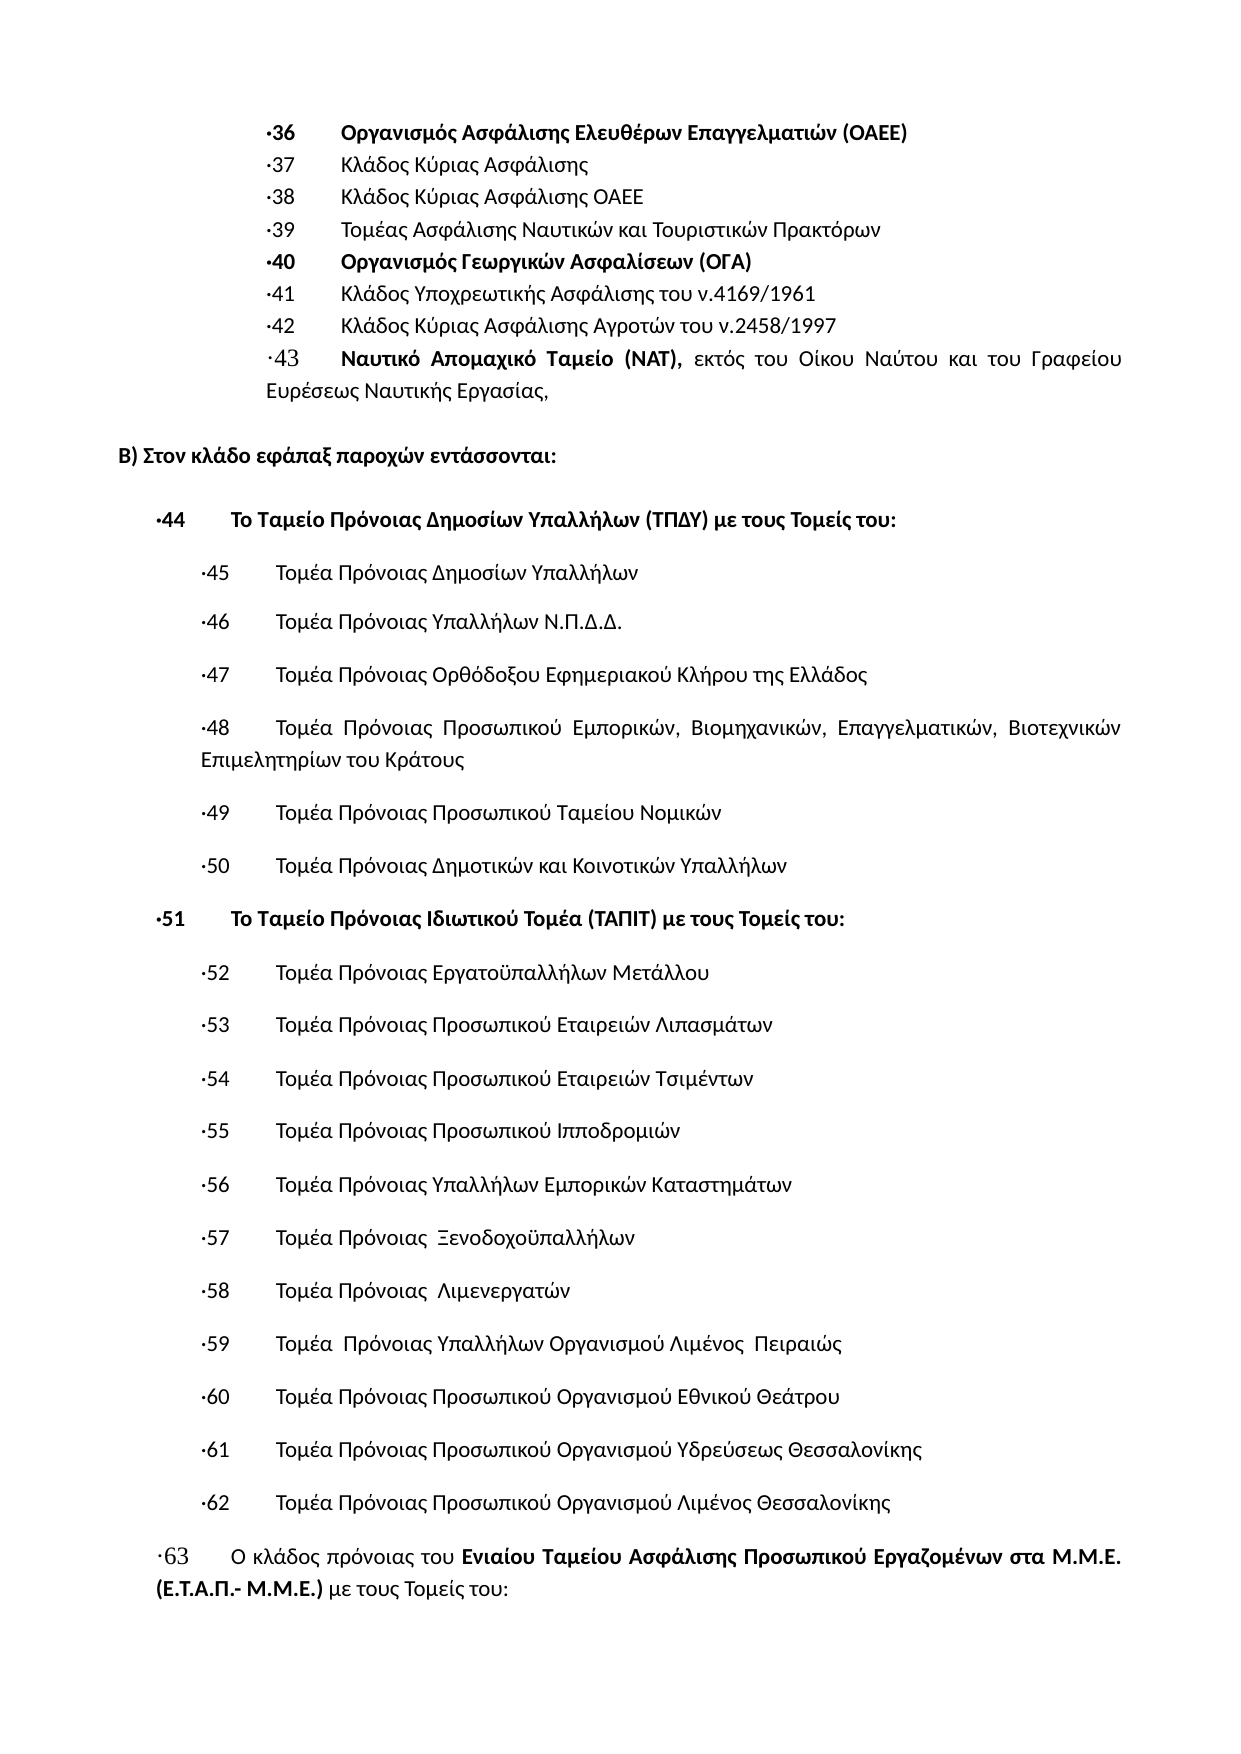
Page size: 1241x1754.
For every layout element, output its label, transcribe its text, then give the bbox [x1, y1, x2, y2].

list Τομέα Πρόνοιας Λιμενεργατών [201, 1276, 1122, 1304]
list Ο κλάδος πρόνοιας του Ενιαίου Ταμείου Ασφάλισης Προσωπικού Εργαζομένων στα Μ.Μ.Ε. (Ε.Τ.Α.Π.- Μ.Μ.Ε.) με τους Τομείς του: [156, 1541, 1122, 1602]
list Τομέα Πρόνοιας Δημοσίων Υπαλλήλων [201, 558, 1122, 586]
list Κλάδος Κύριας Ασφάλισης [266, 150, 1122, 178]
list Τομέα Πρόνοιας Προσωπικού Οργανισμού Υδρεύσεως Θεσσαλονίκης [201, 1435, 1122, 1463]
list Τομέα Πρόνοιας Προσωπικού Εταιρειών Τσιμέντων [201, 1064, 1122, 1092]
list Οργανισμός Ασφάλισης Ελευθέρων Επαγγελματιών (ΟΑΕΕ) [266, 118, 1122, 146]
list Κλάδος Κύριας Ασφάλισης ΟΑΕΕ [266, 182, 1122, 211]
list Τομέα Πρόνοιας Υπαλλήλων Οργανισμού Λιμένος Πειραιώς [201, 1329, 1122, 1357]
list Ναυτικό Απομαχικό Ταμείο (ΝΑΤ), εκτός του Οίκου Ναύτου και του Γραφείου Ευρέσεως Ναυτικής Εργασίας, [266, 343, 1122, 405]
list Τομέας Ασφάλισης Ναυτικών και Τουριστικών Πρακτόρων [266, 215, 1122, 243]
list Τομέα Πρόνοιας Προσωπικού Εμπορικών, Βιομηχανικών, Επαγγελματικών, Βιοτεχνικών Επιμελητηρίων του Κράτους [201, 713, 1122, 773]
list Τομέα Πρόνοιας Υπαλλήλων Εμπορικών Καταστημάτων [201, 1170, 1122, 1198]
list Το Ταμείο Πρόνοιας Δημοσίων Υπαλλήλων (ΤΠΔΥ) με τους Τομείς του: [156, 505, 1122, 533]
list Τομέα Πρόνοιας Προσωπικού Οργανισμού Εθνικού Θεάτρου [201, 1382, 1122, 1410]
list Τομέα Πρόνοιας Υπαλλήλων Ν.Π.Δ.Δ. [201, 607, 1122, 635]
list Οργανισμός Γεωργικών Ασφαλίσεων (ΟΓΑ) [266, 247, 1122, 275]
list Κλάδος Κύριας Ασφάλισης Αγροτών του ν.2458/1997 [266, 311, 1122, 339]
list Τομέα Πρόνοιας Προσωπικού Οργανισμού Λιμένος Θεσσαλονίκης [201, 1488, 1122, 1516]
list Τομέα Πρόνοιας Εργατοϋπαλλήλων Μετάλλου [201, 958, 1122, 986]
list Τομέα Πρόνοιας Προσωπικού Ταμείου Νομικών [201, 798, 1122, 827]
list Τομέα Πρόνοιας Προσωπικού Ιπποδρομιών [201, 1117, 1122, 1145]
list Τομέα Πρόνοιας Ξενοδοχοϋπαλλήλων [201, 1223, 1122, 1251]
list Τομέα Πρόνοιας Προσωπικού Εταιρειών Λιπασμάτων [201, 1011, 1122, 1039]
text Β) Στον κλάδο εφάπαξ παροχών εντάσσονται: [118, 441, 1122, 469]
list Το Ταμείο Πρόνοιας Ιδιωτικού Τομέα (ΤΑΠΙΤ) με τους Τομείς του: [156, 904, 1122, 933]
list Κλάδος Υποχρεωτικής Ασφάλισης του ν.4169/1961 [266, 279, 1122, 307]
list Τομέα Πρόνοιας Δημοτικών και Κοινοτικών Υπαλλήλων [201, 852, 1122, 879]
list Τομέα Πρόνοιας Ορθόδοξου Εφημεριακού Κλήρου της Ελλάδος [201, 660, 1122, 688]
